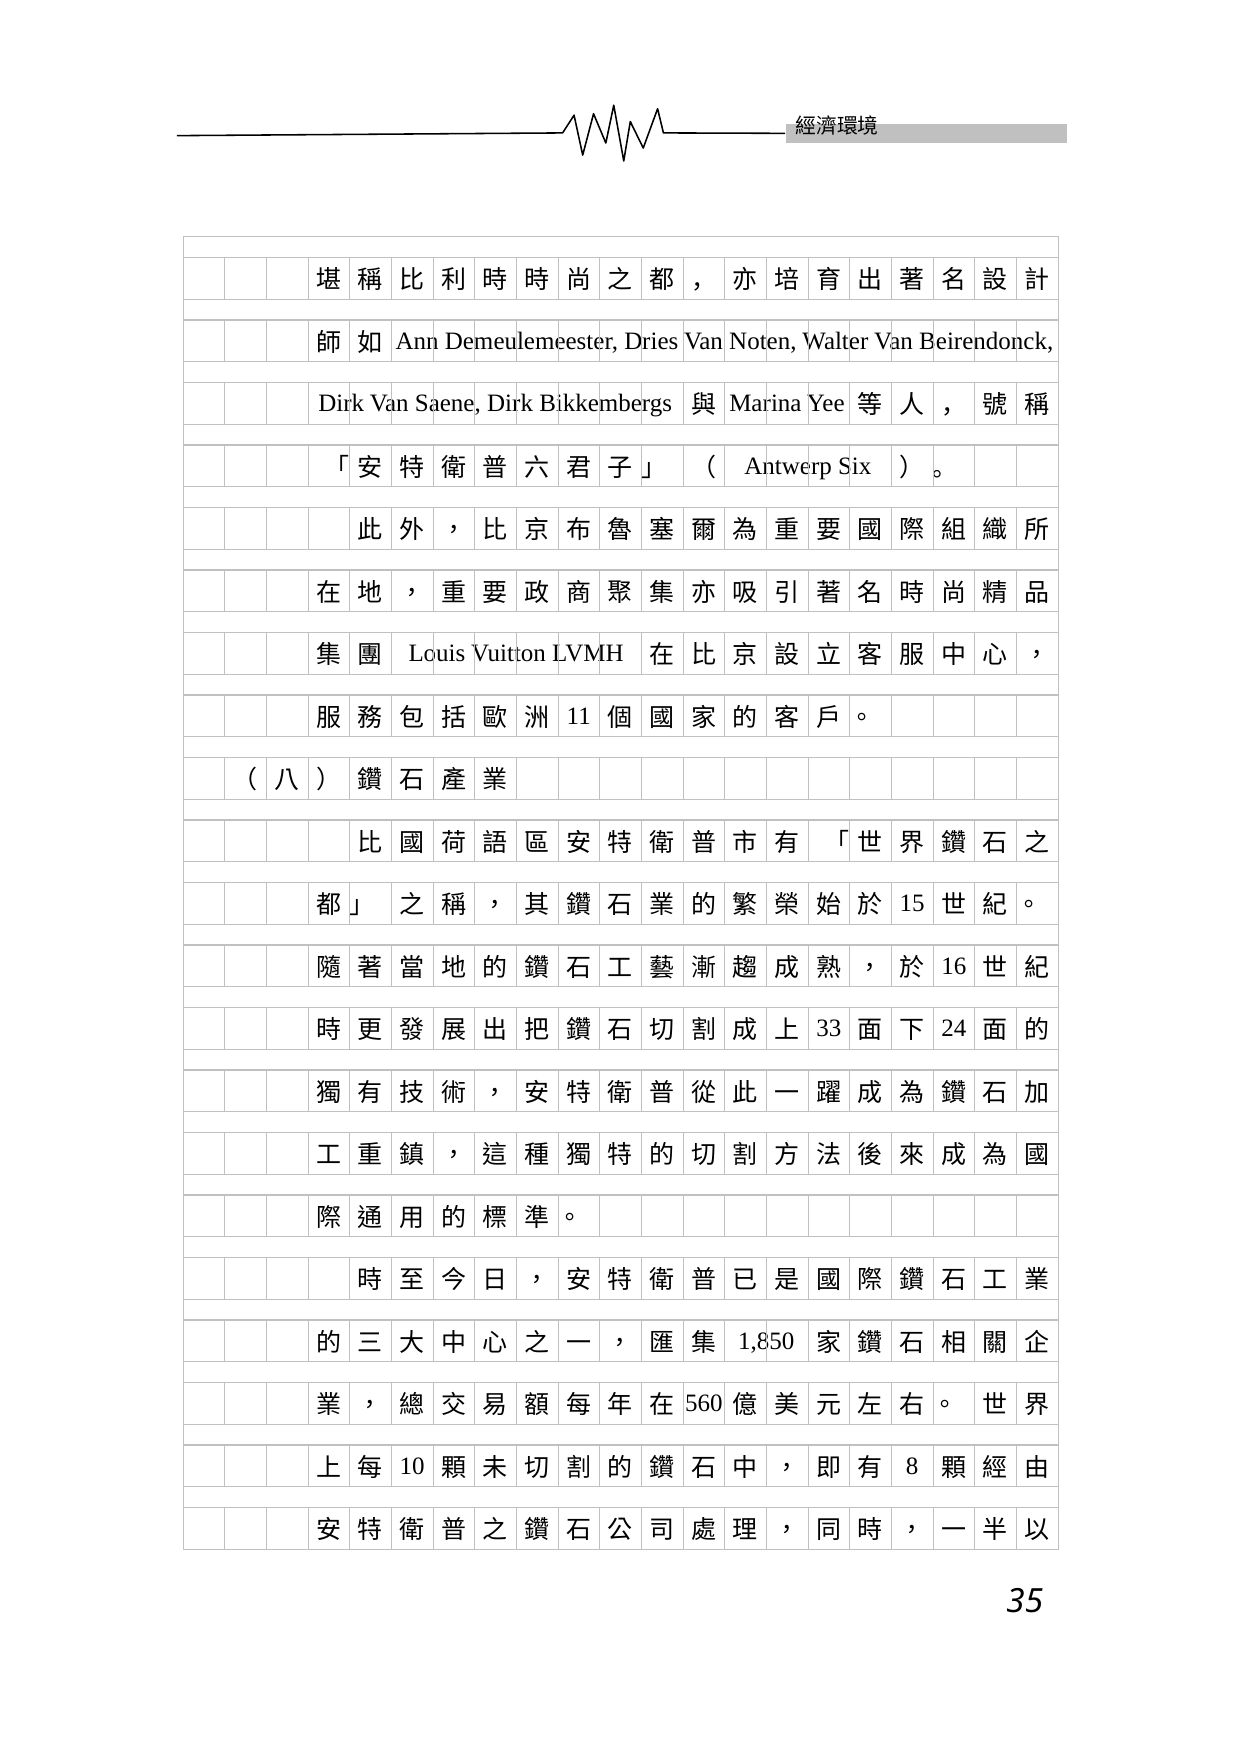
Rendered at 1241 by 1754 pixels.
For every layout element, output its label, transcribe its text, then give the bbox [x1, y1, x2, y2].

text 此外，比京布魯塞爾為重要國際組織所在地，重要政商聚集亦吸引著名時尚精品集團Louis Vuitton LVMH在比京設立客服中心，服務包括歐洲11個國家的客戶。 [767, 508, 808, 549]
text 法 [809, 1133, 849, 1174]
text 除了工業與家具設計之外，比利時之服裝設計亦在全球占有一席之地，安特衛普堪稱比利時時尚之都，亦培育出著名設計師如Ann Demeulemeester, Dries Van Noten, Walter Van Beirendonck, Dirk Van Saene, Dirk Bikkembergs與Marina Yee等人，號稱「安特衛普六君子」（Antwerp Six）。 [281, 300, 1058, 319]
text 鑽 [559, 1008, 599, 1049]
text 時至今日，安特衛普已是國際鑽石工業的三大中心之一，匯集1,850家鑽石相關企業，總交易額每年在560億美元左右。世界上每10顆未切割的鑽石中，即有8顆經由安特衛普之鑽石公司處理，同時，一半以上的拋光鑽石也出自這個鑽石貿易重鎮，鑽石貿易占比利時年出口額的8%-10%。 [281, 1300, 1058, 1319]
text 的 [434, 1196, 474, 1236]
text ） [309, 758, 349, 799]
text ， [434, 1133, 474, 1174]
text [281, 800, 1058, 819]
text 此 [725, 1071, 766, 1111]
text [517, 758, 558, 799]
text 此外，比京布魯塞爾為重要國際組織所在地，重要政商聚集亦吸引著名時尚精品集團Louis Vuitton LVMH在比京設立客服中心，服務包括歐洲11個國家的客戶。 [642, 571, 683, 611]
text 藝 [642, 946, 683, 986]
text 此外，比京布魯塞爾為重要國際組織所在地，重要政商聚集亦吸引著名時尚精品集團Louis Vuitton LVMH在比京設立客服中心，服務包括歐洲11個國家的客戶。 [281, 550, 1058, 569]
text 此外，比京布魯塞爾為重要國際組織所在地，重要政商聚集亦吸引著名時尚精品集團Louis Vuitton LVMH在比京設立客服中心，服務包括歐洲11個國家的客戶。 [281, 487, 1058, 507]
text [281, 1112, 1058, 1132]
text 此外，比京布魯塞爾為重要國際組織所在地，重要政商聚集亦吸引著名時尚精品集團Louis Vuitton LVMH在比京設立客服中心，服務包括歐洲11個國家的客戶。 [767, 696, 808, 736]
text 漸 [684, 946, 724, 986]
text 著 [350, 946, 391, 986]
text 獨 [309, 1071, 349, 1111]
text 」 [350, 883, 391, 924]
text 此外，比京布魯塞爾為重要國際組織所在地，重要政商聚集亦吸引著名時尚精品集團Louis Vuitton LVMH在比京設立客服中心，服務包括歐洲11個國家的客戶。 [350, 571, 391, 611]
text 這 [475, 1133, 516, 1174]
text ， [475, 883, 516, 924]
text 此外，比京布魯塞爾為重要國際組織所在地，重要政商聚集亦吸引著名時尚精品集團Louis Vuitton LVMH在比京設立客服中心，服務包括歐洲11個國家的客戶。 [850, 696, 891, 736]
text 此外，比京布魯塞爾為重要國際組織所在地，重要政商聚集亦吸引著名時尚精品集團Louis Vuitton LVMH在比京設立客服中心，服務包括歐洲11個國家的客戶。 [684, 633, 724, 674]
text 面 [975, 1008, 1016, 1049]
text [1017, 758, 1058, 799]
text 此外，比京布魯塞爾為重要國際組織所在地，重要政商聚集亦吸引著名時尚精品集團Louis Vuitton LVMH在比京設立客服中心，服務包括歐洲11個國家的客戶。 [892, 696, 933, 736]
text 此外，比京布魯塞爾為重要國際組織所在地，重要政商聚集亦吸引著名時尚精品集團Louis Vuitton LVMH在比京設立客服中心，服務包括歐洲11個國家的客戶。 [600, 508, 641, 549]
text 為 [892, 1071, 933, 1111]
text 紀 [1017, 946, 1058, 986]
text 此外，比京布魯塞爾為重要國際組織所在地，重要政商聚集亦吸引著名時尚精品集團Louis Vuitton LVMH在比京設立客服中心，服務包括歐洲11個國家的客戶。 [309, 508, 349, 549]
text 業 [642, 883, 683, 924]
text 工 [309, 1133, 349, 1174]
text 通 [350, 1196, 391, 1236]
text 此外，比京布魯塞爾為重要國際組織所在地，重要政商聚集亦吸引著名時尚精品集團Louis Vuitton LVMH在比京設立客服中心，服務包括歐洲11個國家的客戶。 [892, 571, 933, 611]
text 發 [392, 1008, 433, 1049]
text 此外，比京布魯塞爾為重要國際組織所在地，重要政商聚集亦吸引著名時尚精品集團Louis Vuitton LVMH在比京設立客服中心，服務包括歐洲11個國家的客戶。 [642, 696, 683, 736]
text 此外，比京布魯塞爾為重要國際組織所在地，重要政商聚集亦吸引著名時尚精品集團Louis Vuitton LVMH在比京設立客服中心，服務包括歐洲11個國家的客戶。 [850, 508, 891, 549]
text 切 [642, 1008, 683, 1049]
text 鑽 [517, 946, 558, 986]
text 有 [350, 1071, 391, 1111]
text 此外，比京布魯塞爾為重要國際組織所在地，重要政商聚集亦吸引著名時尚精品集團Louis Vuitton LVMH在比京設立客服中心，服務包括歐洲11個國家的客戶。 [934, 633, 974, 674]
text 榮 [767, 883, 808, 924]
text 稱 [434, 883, 474, 924]
text [281, 925, 1058, 944]
text 石 [975, 821, 1016, 861]
text [850, 758, 891, 799]
text 於 [892, 946, 933, 986]
text 此外，比京布魯塞爾為重要國際組織所在地，重要政商聚集亦吸引著名時尚精品集團Louis Vuitton LVMH在比京設立客服中心，服務包括歐洲11個國家的客戶。 [475, 508, 516, 549]
text [559, 758, 599, 799]
text 此外，比京布魯塞爾為重要國際組織所在地，重要政商聚集亦吸引著名時尚精品集團Louis Vuitton LVMH在比京設立客服中心，服務包括歐洲11個國家的客戶。 [767, 571, 808, 611]
text 「 [809, 821, 849, 861]
text 工 [600, 946, 641, 986]
text 此外，比京布魯塞爾為重要國際組織所在地，重要政商聚集亦吸引著名時尚精品集團Louis Vuitton LVMH在比京設立客服中心，服務包括歐洲11個國家的客戶。 [809, 571, 849, 611]
text [207, 737, 1058, 757]
text 此外，比京布魯塞爾為重要國際組織所在地，重要政商聚集亦吸引著名時尚精品集團Louis Vuitton LVMH在比京設立客服中心，服務包括歐洲11個國家的客戶。 [309, 633, 349, 674]
text [934, 758, 974, 799]
text 15 [892, 883, 933, 924]
text 隨 [309, 946, 349, 986]
text 都 [309, 883, 349, 924]
text 成 [767, 946, 808, 986]
text 展 [434, 1008, 474, 1049]
text 此外，比京布魯塞爾為重要國際組織所在地，重要政商聚集亦吸引著名時尚精品集團Louis Vuitton LVMH在比京設立客服中心，服務包括歐洲11個國家的客戶。 [767, 633, 808, 674]
text 之 [392, 883, 433, 924]
text 的 [684, 883, 724, 924]
text 世 [934, 883, 974, 924]
text 此外，比京布魯塞爾為重要國際組織所在地，重要政商聚集亦吸引著名時尚精品集團Louis Vuitton LVMH在比京設立客服中心，服務包括歐洲11個國家的客戶。 [1017, 508, 1058, 549]
text 鑽 [559, 883, 599, 924]
text 繁 [725, 883, 766, 924]
text 市 [725, 821, 766, 861]
text 此外，比京布魯塞爾為重要國際組織所在地，重要政商聚集亦吸引著名時尚精品集團Louis Vuitton LVMH在比京設立客服中心，服務包括歐洲11個國家的客戶。 [350, 696, 391, 736]
text 用 [392, 1196, 433, 1236]
text 此外，比京布魯塞爾為重要國際組織所在地，重要政商聚集亦吸引著名時尚精品集團Louis Vuitton LVMH在比京設立客服中心，服務包括歐洲11個國家的客戶。 [434, 633, 474, 674]
text [600, 758, 641, 799]
text ， [475, 1071, 516, 1111]
text 此外，比京布魯塞爾為重要國際組織所在地，重要政商聚集亦吸引著名時尚精品集團Louis Vuitton LVMH在比京設立客服中心，服務包括歐洲11個國家的客戶。 [725, 508, 766, 549]
text 之 [1017, 821, 1058, 861]
text 普 [642, 1071, 683, 1111]
text [281, 862, 1058, 882]
text 出 [475, 1008, 516, 1049]
text 準 [517, 1196, 558, 1236]
text [892, 758, 933, 799]
text 此外，比京布魯塞爾為重要國際組織所在地，重要政商聚集亦吸引著名時尚精品集團Louis Vuitton LVMH在比京設立客服中心，服務包括歐洲11個國家的客戶。 [517, 508, 558, 549]
text 時 [309, 1008, 349, 1049]
text 標 [475, 1196, 516, 1236]
text 此外，比京布魯塞爾為重要國際組織所在地，重要政商聚集亦吸引著名時尚精品集團Louis Vuitton LVMH在比京設立客服中心，服務包括歐洲11個國家的客戶。 [934, 696, 974, 736]
text 此外，比京布魯塞爾為重要國際組織所在地，重要政商聚集亦吸引著名時尚精品集團Louis Vuitton LVMH在比京設立客服中心，服務包括歐洲11個國家的客戶。 [975, 571, 1016, 611]
text 際 [309, 1196, 349, 1236]
text 此外，比京布魯塞爾為重要國際組織所在地，重要政商聚集亦吸引著名時尚精品集團Louis Vuitton LVMH在比京設立客服中心，服務包括歐洲11個國家的客戶。 [392, 633, 433, 674]
text 國 [392, 821, 433, 861]
text 趨 [725, 946, 766, 986]
text 時至今日，安特衛普已是國際鑽石工業的三大中心之一，匯集1,850家鑽石相關企業，總交易額每年在560億美元左右。世界上每10顆未切割的鑽石中，即有8顆經由安特衛普之鑽石公司處理，同時，一半以上的拋光鑽石也出自這個鑽石貿易重鎮，鑽石貿易占比利時年出口額的8%-10%。 [281, 1487, 1058, 1507]
text 衛 [642, 821, 683, 861]
text 下 [892, 1008, 933, 1049]
text 此外，比京布魯塞爾為重要國際組織所在地，重要政商聚集亦吸引著名時尚精品集團Louis Vuitton LVMH在比京設立客服中心，服務包括歐洲11個國家的客戶。 [684, 508, 724, 549]
text 於 [850, 883, 891, 924]
text 時至今日，安特衛普已是國際鑽石工業的三大中心之一，匯集1,850家鑽石相關企業，總交易額每年在560億美元左右。世界上每10顆未切割的鑽石中，即有8顆經由安特衛普之鑽石公司處理，同時，一半以上的拋光鑽石也出自這個鑽石貿易重鎮，鑽石貿易占比利時年出口額的8%-10%。 [281, 1237, 1058, 1257]
text [725, 758, 766, 799]
text [281, 1175, 1058, 1194]
text 來 [892, 1133, 933, 1174]
text 此外，比京布魯塞爾為重要國際組織所在地，重要政商聚集亦吸引著名時尚精品集團Louis Vuitton LVMH在比京設立客服中心，服務包括歐洲11個國家的客戶。 [517, 633, 558, 674]
text 業 [475, 758, 516, 799]
text 躍 [809, 1071, 849, 1111]
text [207, 758, 224, 799]
text 此外，比京布魯塞爾為重要國際組織所在地，重要政商聚集亦吸引著名時尚精品集團Louis Vuitton LVMH在比京設立客服中心，服務包括歐洲11個國家的客戶。 [559, 571, 599, 611]
text 的 [1017, 1008, 1058, 1049]
text 鑽 [934, 821, 974, 861]
text 更 [350, 1008, 391, 1049]
text 特 [600, 821, 641, 861]
text 世 [975, 946, 1016, 986]
text 技 [392, 1071, 433, 1111]
text 此外，比京布魯塞爾為重要國際組織所在地，重要政商聚集亦吸引著名時尚精品集團Louis Vuitton LVMH在比京設立客服中心，服務包括歐洲11個國家的客戶。 [350, 508, 391, 549]
text 此外，比京布魯塞爾為重要國際組織所在地，重要政商聚集亦吸引著名時尚精品集團Louis Vuitton LVMH在比京設立客服中心，服務包括歐洲11個國家的客戶。 [809, 508, 849, 549]
text 有 [767, 821, 808, 861]
text 此外，比京布魯塞爾為重要國際組織所在地，重要政商聚集亦吸引著名時尚精品集團Louis Vuitton LVMH在比京設立客服中心，服務包括歐洲11個國家的客戶。 [434, 508, 474, 549]
text 時至今日，安特衛普已是國際鑽石工業的三大中心之一，匯集1,850家鑽石相關企業，總交易額每年在560億美元左右。世界上每10顆未切割的鑽石中，即有8顆經由安特衛普之鑽石公司處理，同時，一半以上的拋光鑽石也出自這個鑽石貿易重鎮，鑽石貿易占比利時年出口額的8%-10%。 [281, 1362, 1058, 1382]
text 石 [392, 758, 433, 799]
text 此外，比京布魯塞爾為重要國際組織所在地，重要政商聚集亦吸引著名時尚精品集團Louis Vuitton LVMH在比京設立客服中心，服務包括歐洲11個國家的客戶。 [600, 633, 641, 674]
text 地 [434, 946, 474, 986]
text 此外，比京布魯塞爾為重要國際組織所在地，重要政商聚集亦吸引著名時尚精品集團Louis Vuitton LVMH在比京設立客服中心，服務包括歐洲11個國家的客戶。 [934, 508, 974, 549]
text 石 [975, 1071, 1016, 1111]
text 把 [517, 1008, 558, 1049]
text ， [850, 946, 891, 986]
text 此外，比京布魯塞爾為重要國際組織所在地，重要政商聚集亦吸引著名時尚精品集團Louis Vuitton LVMH在比京設立客服中心，服務包括歐洲11個國家的客戶。 [1017, 633, 1058, 674]
text 除了工業與家具設計之外，比利時之服裝設計亦在全球占有一席之地，安特衛普堪稱比利時時尚之都，亦培育出著名設計師如Ann Demeulemeester, Dries Van Noten, Walter Van Beirendonck, Dirk Van Saene, Dirk Bikkembergs與Marina Yee等人，號稱「安特衛普六君子」（Antwerp Six）。 [281, 362, 1058, 382]
text 此外，比京布魯塞爾為重要國際組織所在地，重要政商聚集亦吸引著名時尚精品集團Louis Vuitton LVMH在比京設立客服中心，服務包括歐洲11個國家的客戶。 [392, 508, 433, 549]
text 此外，比京布魯塞爾為重要國際組織所在地，重要政商聚集亦吸引著名時尚精品集團Louis Vuitton LVMH在比京設立客服中心，服務包括歐洲11個國家的客戶。 [1017, 571, 1058, 611]
text 鑽 [934, 1071, 974, 1111]
text 此外，比京布魯塞爾為重要國際組織所在地，重要政商聚集亦吸引著名時尚精品集團Louis Vuitton LVMH在比京設立客服中心，服務包括歐洲11個國家的客戶。 [309, 696, 349, 736]
text 此外，比京布魯塞爾為重要國際組織所在地，重要政商聚集亦吸引著名時尚精品集團Louis Vuitton LVMH在比京設立客服中心，服務包括歐洲11個國家的客戶。 [475, 571, 516, 611]
text 成 [850, 1071, 891, 1111]
text 此外，比京布魯塞爾為重要國際組織所在地，重要政商聚集亦吸引著名時尚精品集團Louis Vuitton LVMH在比京設立客服中心，服務包括歐洲11個國家的客戶。 [350, 633, 391, 674]
text 此外，比京布魯塞爾為重要國際組織所在地，重要政商聚集亦吸引著名時尚精品集團Louis Vuitton LVMH在比京設立客服中心，服務包括歐洲11個國家的客戶。 [281, 612, 1058, 632]
text （ [225, 758, 266, 799]
text 此外，比京布魯塞爾為重要國際組織所在地，重要政商聚集亦吸引著名時尚精品集團Louis Vuitton LVMH在比京設立客服中心，服務包括歐洲11個國家的客戶。 [975, 508, 1016, 549]
text 後 [850, 1133, 891, 1174]
text 此外，比京布魯塞爾為重要國際組織所在地，重要政商聚集亦吸引著名時尚精品集團Louis Vuitton LVMH在比京設立客服中心，服務包括歐洲11個國家的客戶。 [975, 696, 1016, 736]
text 國 [1017, 1133, 1058, 1174]
text 重 [350, 1133, 391, 1174]
text 此外，比京布魯塞爾為重要國際組織所在地，重要政商聚集亦吸引著名時尚精品集團Louis Vuitton LVMH在比京設立客服中心，服務包括歐洲11個國家的客戶。 [434, 696, 474, 736]
text 此外，比京布魯塞爾為重要國際組織所在地，重要政商聚集亦吸引著名時尚精品集團Louis Vuitton LVMH在比京設立客服中心，服務包括歐洲11個國家的客戶。 [559, 508, 599, 549]
text 界 [892, 821, 933, 861]
text 紀 [975, 883, 1016, 924]
text 此外，比京布魯塞爾為重要國際組織所在地，重要政商聚集亦吸引著名時尚精品集團Louis Vuitton LVMH在比京設立客服中心，服務包括歐洲11個國家的客戶。 [600, 571, 641, 611]
text 此外，比京布魯塞爾為重要國際組織所在地，重要政商聚集亦吸引著名時尚精品集團Louis Vuitton LVMH在比京設立客服中心，服務包括歐洲11個國家的客戶。 [809, 696, 849, 736]
text 此外，比京布魯塞爾為重要國際組織所在地，重要政商聚集亦吸引著名時尚精品集團Louis Vuitton LVMH在比京設立客服中心，服務包括歐洲11個國家的客戶。 [934, 571, 974, 611]
text 此外，比京布魯塞爾為重要國際組織所在地，重要政商聚集亦吸引著名時尚精品集團Louis Vuitton LVMH在比京設立客服中心，服務包括歐洲11個國家的客戶。 [475, 696, 516, 736]
text 鎮 [392, 1133, 433, 1174]
text 此外，比京布魯塞爾為重要國際組織所在地，重要政商聚集亦吸引著名時尚精品集團Louis Vuitton LVMH在比京設立客服中心，服務包括歐洲11個國家的客戶。 [517, 696, 558, 736]
text 上 [767, 1008, 808, 1049]
text 割 [684, 1008, 724, 1049]
text 產 [434, 758, 474, 799]
text [642, 758, 683, 799]
text 此外，比京布魯塞爾為重要國際組織所在地，重要政商聚集亦吸引著名時尚精品集團Louis Vuitton LVMH在比京設立客服中心，服務包括歐洲11個國家的客戶。 [725, 571, 766, 611]
text 鑽 [350, 758, 391, 799]
text 普 [684, 821, 724, 861]
text 此外，比京布魯塞爾為重要國際組織所在地，重要政商聚集亦吸引著名時尚精品集團Louis Vuitton LVMH在比京設立客服中心，服務包括歐洲11個國家的客戶。 [434, 571, 474, 611]
text 成 [725, 1008, 766, 1049]
text 比 [350, 821, 391, 861]
text 面 [850, 1008, 891, 1049]
text 24 [934, 1008, 974, 1049]
text 成 [934, 1133, 974, 1174]
text 此外，比京布魯塞爾為重要國際組織所在地，重要政商聚集亦吸引著名時尚精品集團Louis Vuitton LVMH在比京設立客服中心，服務包括歐洲11個國家的客戶。 [309, 571, 349, 611]
text 33 [809, 1008, 849, 1049]
text 獨 [559, 1133, 599, 1174]
text 為 [975, 1133, 1016, 1174]
text 始 [809, 883, 849, 924]
text 此外，比京布魯塞爾為重要國際組織所在地，重要政商聚集亦吸引著名時尚精品集團Louis Vuitton LVMH在比京設立客服中心，服務包括歐洲11個國家的客戶。 [517, 571, 558, 611]
text 此外，比京布魯塞爾為重要國際組織所在地，重要政商聚集亦吸引著名時尚精品集團Louis Vuitton LVMH在比京設立客服中心，服務包括歐洲11個國家的客戶。 [392, 571, 433, 611]
text 此外，比京布魯塞爾為重要國際組織所在地，重要政商聚集亦吸引著名時尚精品集團Louis Vuitton LVMH在比京設立客服中心，服務包括歐洲11個國家的客戶。 [684, 696, 724, 736]
text 此外，比京布魯塞爾為重要國際組織所在地，重要政商聚集亦吸引著名時尚精品集團Louis Vuitton LVMH在比京設立客服中心，服務包括歐洲11個國家的客戶。 [809, 633, 849, 674]
text 八 [267, 758, 308, 799]
text [975, 758, 1016, 799]
text 特 [600, 1133, 641, 1174]
text 的 [642, 1133, 683, 1174]
text [684, 758, 724, 799]
text 此外，比京布魯塞爾為重要國際組織所在地，重要政商聚集亦吸引著名時尚精品集團Louis Vuitton LVMH在比京設立客服中心，服務包括歐洲11個國家的客戶。 [725, 633, 766, 674]
text 此外，比京布魯塞爾為重要國際組織所在地，重要政商聚集亦吸引著名時尚精品集團Louis Vuitton LVMH在比京設立客服中心，服務包括歐洲11個國家的客戶。 [892, 633, 933, 674]
text 割 [725, 1133, 766, 1174]
text 。 [1017, 883, 1058, 924]
text 切 [684, 1133, 724, 1174]
text [281, 1050, 1058, 1069]
text 此外，比京布魯塞爾為重要國際組織所在地，重要政商聚集亦吸引著名時尚精品集團Louis Vuitton LVMH在比京設立客服中心，服務包括歐洲11個國家的客戶。 [559, 633, 599, 674]
text 此外，比京布魯塞爾為重要國際組織所在地，重要政商聚集亦吸引著名時尚精品集團Louis Vuitton LVMH在比京設立客服中心，服務包括歐洲11個國家的客戶。 [392, 696, 433, 736]
text 此外，比京布魯塞爾為重要國際組織所在地，重要政商聚集亦吸引著名時尚精品集團Louis Vuitton LVMH在比京設立客服中心，服務包括歐洲11個國家的客戶。 [725, 696, 766, 736]
text 世 [850, 821, 891, 861]
text 除了工業與家具設計之外，比利時之服裝設計亦在全球占有一席之地，安特衛普堪稱比利時時尚之都，亦培育出著名設計師如Ann Demeulemeester, Dries Van Noten, Walter Van Beirendonck, Dirk Van Saene, Dirk Bikkembergs與Marina Yee等人，號稱「安特衛普六君子」（Antwerp Six）。 [281, 425, 1058, 444]
text 石 [600, 1008, 641, 1049]
text 時至今日，安特衛普已是國際鑽石工業的三大中心之一，匯集1,850家鑽石相關企業，總交易額每年在560億美元左右。世界上每10顆未切割的鑽石中，即有8顆經由安特衛普之鑽石公司處理，同時，一半以上的拋光鑽石也出自這個鑽石貿易重鎮，鑽石貿易占比利時年出口額的8%-10%。 [281, 1425, 1058, 1444]
text 特 [559, 1071, 599, 1111]
text 語 [475, 821, 516, 861]
text 加 [1017, 1071, 1058, 1111]
text 區 [517, 821, 558, 861]
text 衛 [600, 1071, 641, 1111]
text 的 [475, 946, 516, 986]
text 此外，比京布魯塞爾為重要國際組織所在地，重要政商聚集亦吸引著名時尚精品集團Louis Vuitton LVMH在比京設立客服中心，服務包括歐洲11個國家的客戶。 [850, 571, 891, 611]
text 安 [517, 1071, 558, 1111]
text 石 [559, 946, 599, 986]
text 。 [559, 1196, 599, 1236]
text 此外，比京布魯塞爾為重要國際組織所在地，重要政商聚集亦吸引著名時尚精品集團Louis Vuitton LVMH在比京設立客服中心，服務包括歐洲11個國家的客戶。 [642, 633, 683, 674]
text 石 [600, 883, 641, 924]
text 此外，比京布魯塞爾為重要國際組織所在地，重要政商聚集亦吸引著名時尚精品集團Louis Vuitton LVMH在比京設立客服中心，服務包括歐洲11個國家的客戶。 [642, 508, 683, 549]
text [809, 758, 849, 799]
text 此外，比京布魯塞爾為重要國際組織所在地，重要政商聚集亦吸引著名時尚精品集團Louis Vuitton LVMH在比京設立客服中心，服務包括歐洲11個國家的客戶。 [975, 633, 1016, 674]
text 16 [934, 946, 974, 986]
text 方 [767, 1133, 808, 1174]
text 術 [434, 1071, 474, 1111]
text 其 [517, 883, 558, 924]
text 此外，比京布魯塞爾為重要國際組織所在地，重要政商聚集亦吸引著名時尚精品集團Louis Vuitton LVMH在比京設立客服中心，服務包括歐洲11個國家的客戶。 [892, 508, 933, 549]
text 此外，比京布魯塞爾為重要國際組織所在地，重要政商聚集亦吸引著名時尚精品集團Louis Vuitton LVMH在比京設立客服中心，服務包括歐洲11個國家的客戶。 [281, 675, 1058, 694]
text 此外，比京布魯塞爾為重要國際組織所在地，重要政商聚集亦吸引著名時尚精品集團Louis Vuitton LVMH在比京設立客服中心，服務包括歐洲11個國家的客戶。 [684, 571, 724, 611]
text 種 [517, 1133, 558, 1174]
text 安 [559, 821, 599, 861]
text 此外，比京布魯塞爾為重要國際組織所在地，重要政商聚集亦吸引著名時尚精品集團Louis Vuitton LVMH在比京設立客服中心，服務包括歐洲11個國家的客戶。 [1017, 696, 1058, 736]
text 此外，比京布魯塞爾為重要國際組織所在地，重要政商聚集亦吸引著名時尚精品集團Louis Vuitton LVMH在比京設立客服中心，服務包括歐洲11個國家的客戶。 [559, 696, 599, 736]
text 此外，比京布魯塞爾為重要國際組織所在地，重要政商聚集亦吸引著名時尚精品集團Louis Vuitton LVMH在比京設立客服中心，服務包括歐洲11個國家的客戶。 [850, 633, 891, 674]
text 熟 [809, 946, 849, 986]
text 荷 [434, 821, 474, 861]
text 此外，比京布魯塞爾為重要國際組織所在地，重要政商聚集亦吸引著名時尚精品集團Louis Vuitton LVMH在比京設立客服中心，服務包括歐洲11個國家的客戶。 [600, 696, 641, 736]
text [767, 758, 808, 799]
text 當 [392, 946, 433, 986]
text [281, 987, 1058, 1007]
text 此外，比京布魯塞爾為重要國際組織所在地，重要政商聚集亦吸引著名時尚精品集團Louis Vuitton LVMH在比京設立客服中心，服務包括歐洲11個國家的客戶。 [475, 633, 516, 674]
text 從 [684, 1071, 724, 1111]
text 一 [767, 1071, 808, 1111]
text 除了工業與家具設計之外，比利時之服裝設計亦在全球占有一席之地，安特衛普堪稱比利時時尚之都，亦培育出著名設計師如Ann Demeulemeester, Dries Van Noten, Walter Van Beirendonck, Dirk Van Saene, Dirk Bikkembergs與Marina Yee等人，號稱「安特衛普六君子」（Antwerp Six）。 [281, 237, 1058, 257]
